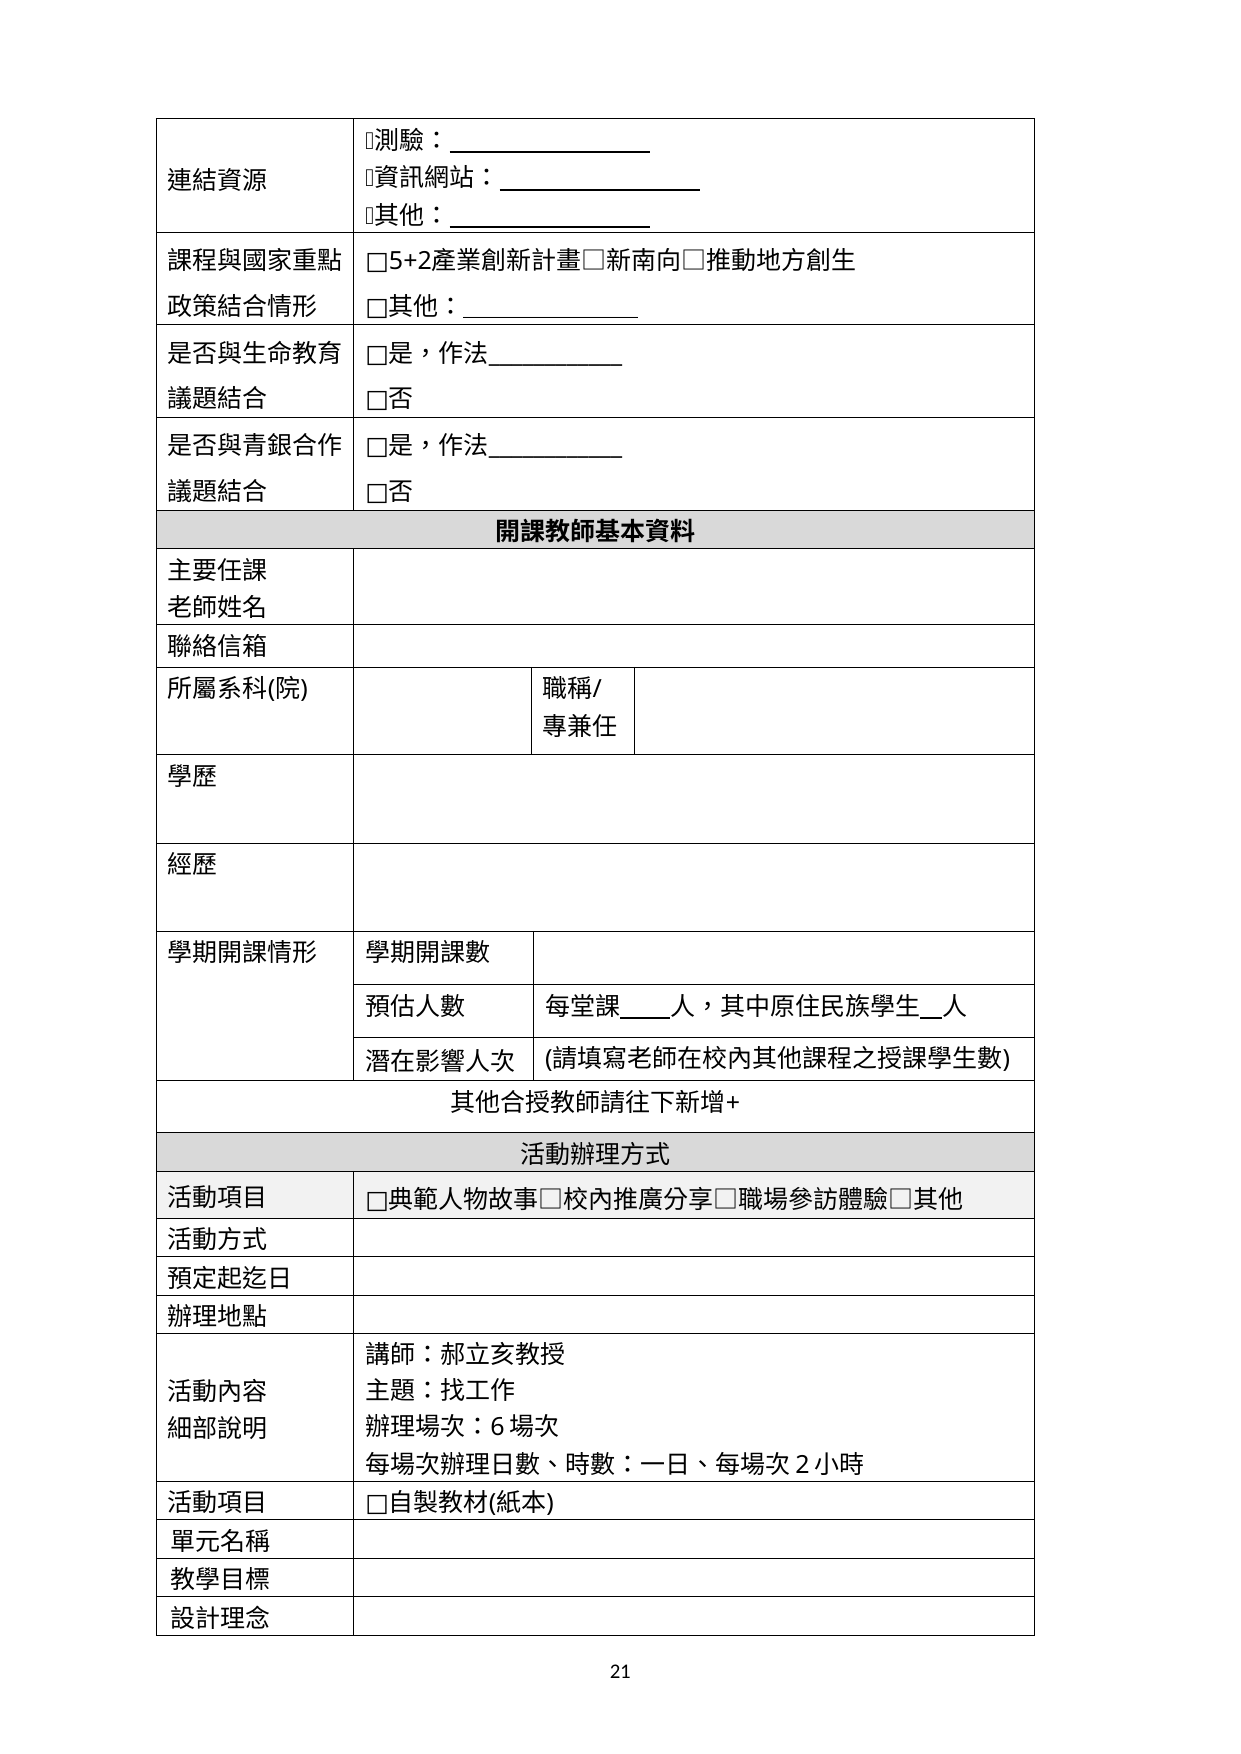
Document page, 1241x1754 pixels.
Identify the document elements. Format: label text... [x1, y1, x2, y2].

table_cell 教學目標 [157, 1559, 353, 1596]
table_cell [354, 668, 531, 754]
table_cell 每堂課 人，其中原住民族學生 人 [534, 985, 1034, 1037]
table_cell 測驗： 資訊網站： 其他： [354, 119, 1034, 232]
table_cell 學期開課情形 [157, 932, 353, 1080]
table_cell [354, 1257, 1034, 1295]
table_cell 單元名稱 [157, 1520, 353, 1558]
table_cell [354, 549, 1034, 624]
table_cell [354, 1219, 1034, 1256]
table_cell 聯絡信箱 [157, 625, 353, 667]
table_cell 其他合授教師請往下新增+ [157, 1081, 1034, 1132]
table_cell 課程與國家重點政策結合情形 [157, 233, 353, 324]
table_cell 學歷 [157, 755, 353, 842]
table_cell 連結資源 [157, 119, 353, 232]
table_cell [354, 755, 1034, 842]
table_cell 預估人數 [354, 985, 533, 1037]
table_cell 辦理地點 [157, 1296, 353, 1333]
table_cell [354, 1296, 1034, 1333]
table_cell [635, 668, 1034, 754]
table_cell □典範人物故事□校內推廣分享□職場參訪體驗□其他 [354, 1172, 1034, 1218]
table_cell 經歷 [157, 844, 353, 931]
table_cell 是否與生命教育議題結合 [157, 325, 353, 417]
table_cell [354, 625, 1034, 667]
table_cell [354, 844, 1034, 931]
table_cell [354, 1520, 1034, 1558]
table_cell 活動方式 [157, 1219, 353, 1256]
table_cell □是，作法____________ □否 [354, 325, 1034, 417]
table_cell 是否與青銀合作議題結合 [157, 418, 353, 510]
table_cell 所屬系科(院) [157, 668, 353, 754]
table_cell 主要任課 老師姓名 [157, 549, 353, 624]
table_cell [354, 1597, 1034, 1635]
table_cell □是，作法____________ □否 [354, 418, 1034, 510]
table_cell 職稱/專兼任 [532, 668, 634, 754]
table_cell 學期開課數 [354, 932, 533, 984]
table_cell □自製教材(紙本) [354, 1482, 1034, 1519]
table_cell 活動項目 [157, 1172, 353, 1218]
table_cell 預定起迄日 [157, 1257, 353, 1295]
table_cell 設計理念 [157, 1597, 353, 1635]
table_cell 開課教師基本資料 [157, 511, 1034, 548]
table_cell 活動項目 [157, 1482, 353, 1519]
table_cell □5+2產業創新計畫□新南向□推動地方創生 □其他：＿＿＿＿＿＿＿ [354, 233, 1034, 324]
table_cell 潛在影響人次 [354, 1038, 533, 1080]
table_cell 講師：郝立亥教授 主題：找工作 辦理場次：6場次 每場次辦理日數、時數：一日、每場次2小時 [354, 1334, 1034, 1481]
table_cell (請填寫老師在校內其他課程之授課學生數) [534, 1038, 1034, 1080]
table_cell [534, 932, 1034, 984]
table_cell [354, 1559, 1034, 1596]
table_cell 活動內容 細部說明 [157, 1334, 353, 1481]
table_cell 活動辦理方式 [157, 1133, 1034, 1171]
